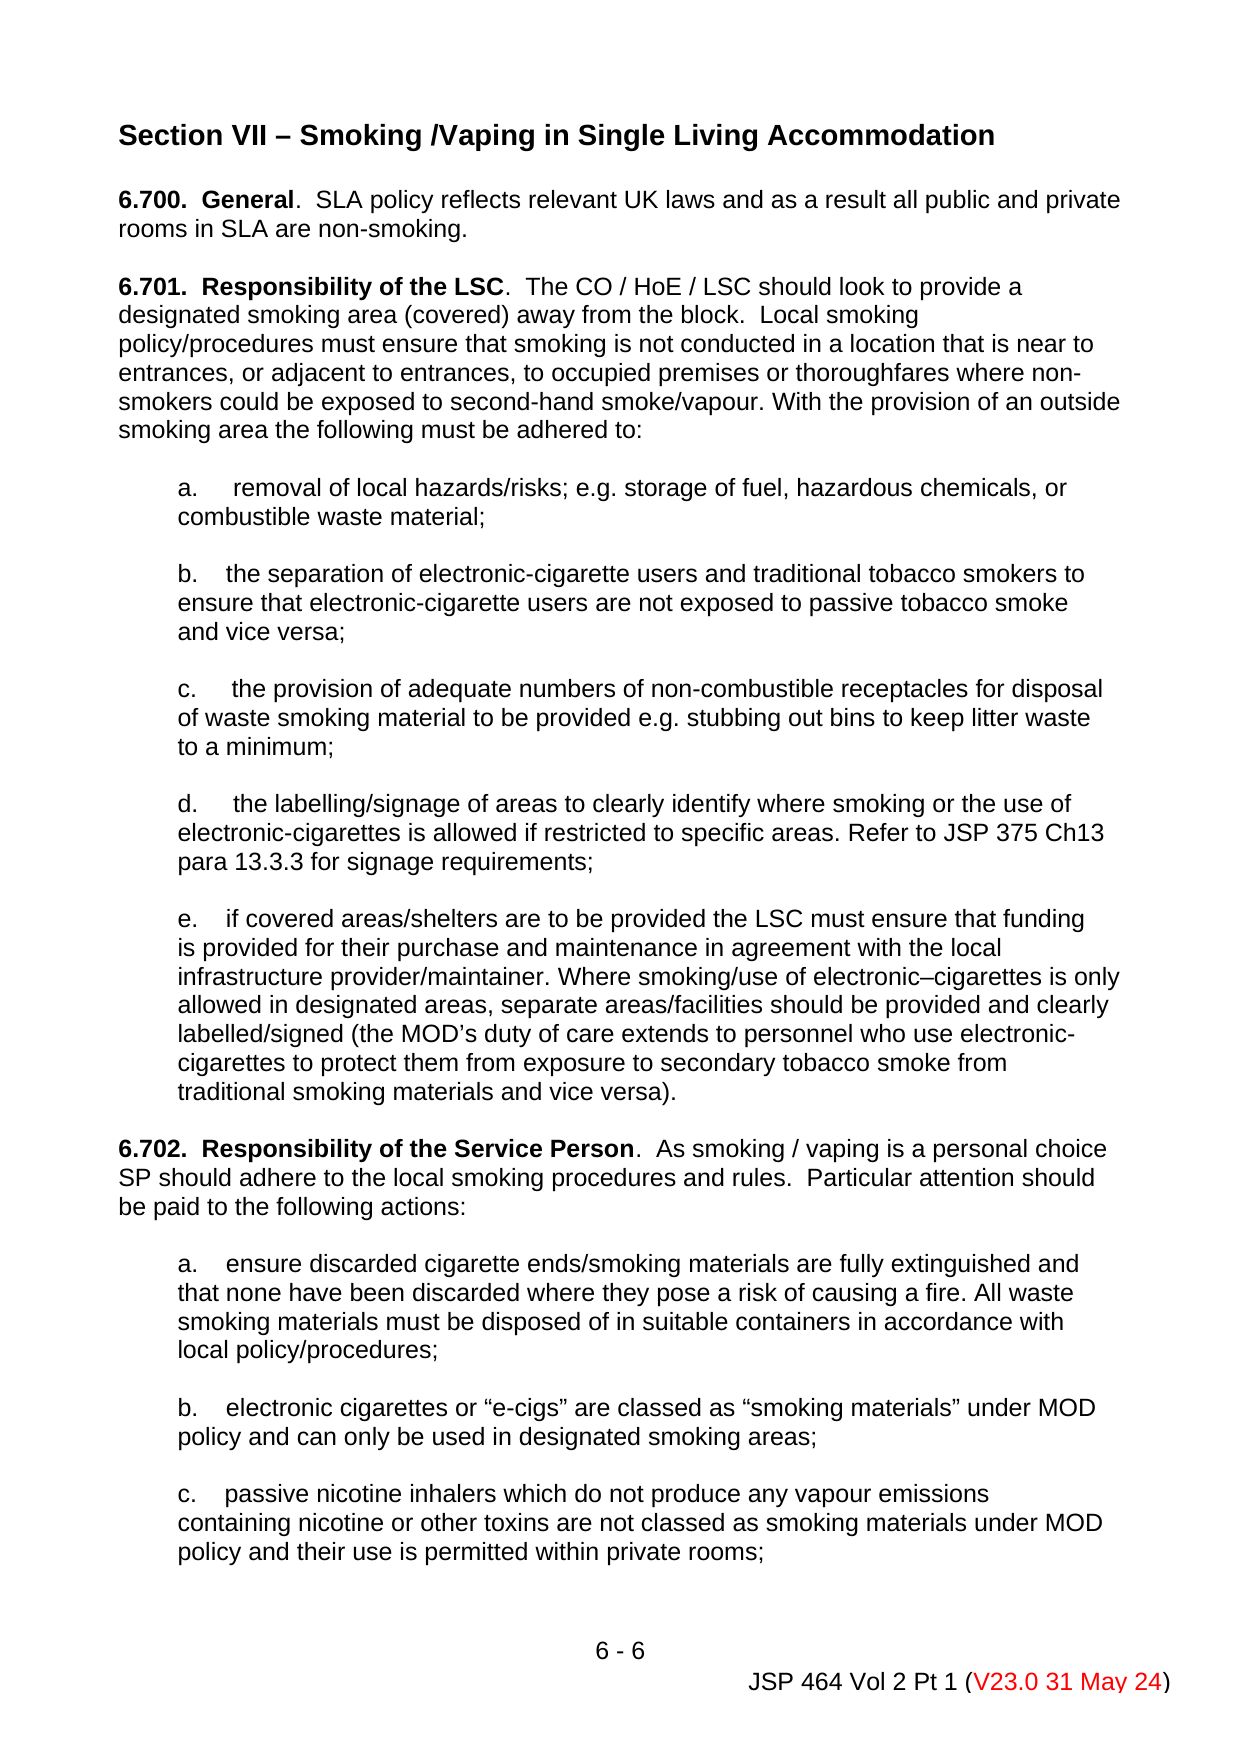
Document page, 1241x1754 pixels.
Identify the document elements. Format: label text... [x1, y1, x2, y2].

text a. ensure discarded cigarette ends/smoking materials are fully extinguished and that none have been discarded where they pose a risk of causing a fire. All waste smoking materials must be disposed of in suitable containers in accordance with local policy/procedures; [118, 1249, 1122, 1364]
text c. the provision of adequate numbers of non-combustible receptacles for disposal [177, 674, 1122, 703]
text to a minimum; [177, 731, 1122, 760]
text c. passive nicotine inhalers which do not produce any vapour emissions containing nicotine or other toxins are not classed as smoking materials under MOD policy and their use is permitted within private rooms; [118, 1479, 1122, 1565]
text a. removal of local hazards/risks; e.g. storage of fuel, hazardous chemicals, or combustible waste material; [118, 473, 1122, 530]
text 6.701. Responsibility of the LSC. The CO / HoE / LSC should look to provide a designated smoking area (covered) away from the block. Local smoking policy/procedures must ensure that smoking is not conducted in a location that is near to entrances, or adjacent to entrances, to occupied premises or thoroughfares where non-smokers could be exposed to second-hand smoke/vapour. With the provision of an outside smoking area the following must be adhered to: [118, 271, 1122, 444]
text b. the separation of electronic-cigarette users and traditional tobacco smokers to ensure that electronic-cigarette users are not exposed to passive tobacco smoke and vice versa; [118, 559, 1122, 645]
text is provided for their purchase and maintenance in agreement with the local infrastructure provider/maintainer. Where smoking/use of electronic–cigarettes is only allowed in designated areas, separate areas/facilities should be provided and clearly labelled/signed (the MOD’s duty of care extends to personnel who use electronic-cigarettes to protect them from exposure to secondary tobacco smoke from traditional smoking materials and vice versa). [177, 933, 1122, 1105]
text 6.700. General. SLA policy reflects relevant UK laws and as a result all public and private rooms in SLA are non-smoking. [118, 185, 1122, 243]
text d. the labelling/signage of areas to clearly identify where smoking or the use of [177, 789, 1122, 818]
text b. electronic cigarettes or “e-cigs” are classed as “smoking materials” under MOD policy and can only be used in designated smoking areas; [118, 1393, 1122, 1450]
text para 13.3.3 for signage requirements; [177, 846, 1122, 875]
text of waste smoking material to be provided e.g. stubbing out bins to keep litter waste [177, 703, 1122, 731]
text electronic-cigarettes is allowed if restricted to specific areas. Refer to JSP 375 Ch13 [177, 818, 1122, 846]
text e. if covered areas/shelters are to be provided the LSC must ensure that funding [177, 904, 1122, 933]
text Section VII – Smoking /Vaping in Single Living Accommodation [118, 118, 1122, 152]
text 6.702. Responsibility of the Service Person. As smoking / vaping is a personal choice SP should adhere to the local smoking procedures and rules. Particular attention should be paid to the following actions: [118, 1134, 1122, 1220]
